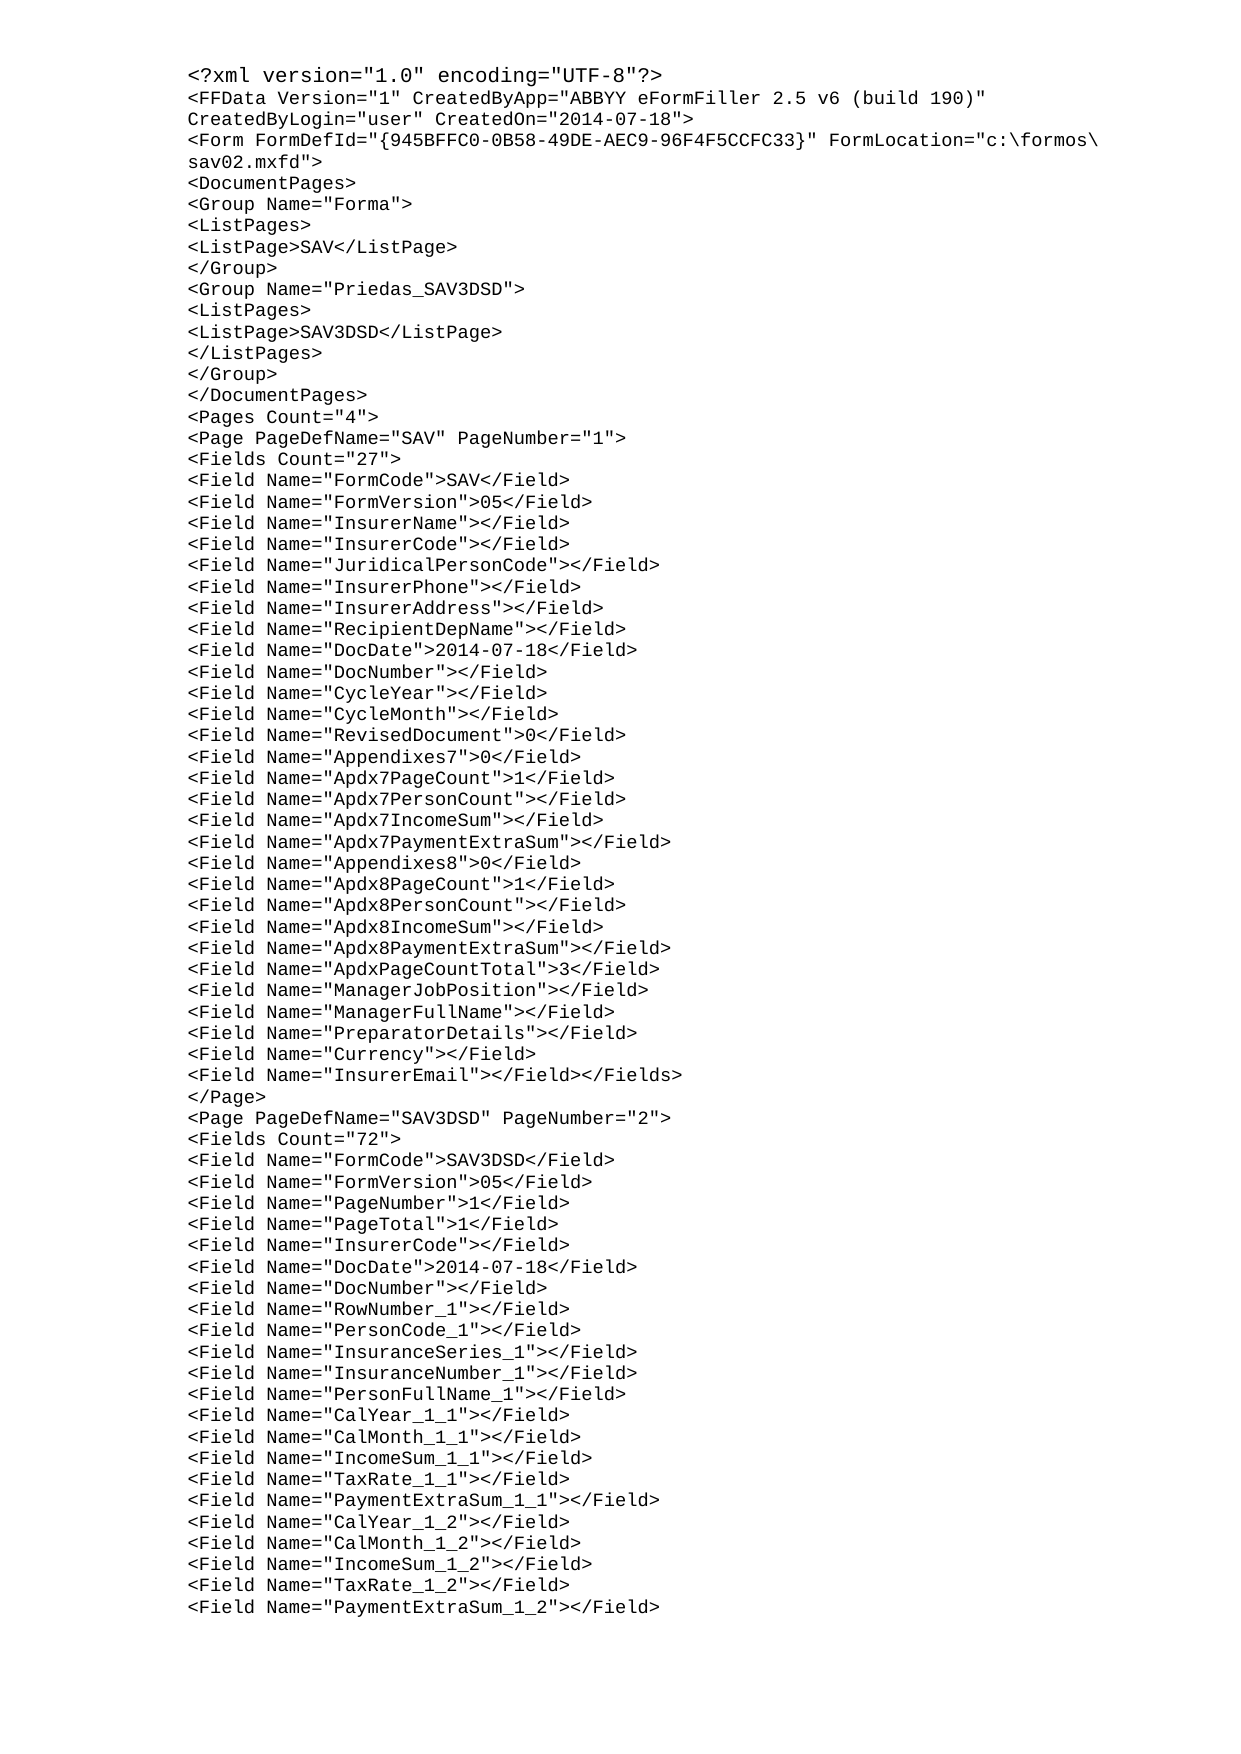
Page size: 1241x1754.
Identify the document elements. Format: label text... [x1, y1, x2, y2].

text <Field Name="DocNumber"></Field> [187, 662, 1162, 684]
text <Field Name="InsurerName"></Field> [187, 514, 1162, 535]
text <Field Name="RowNumber_1"></Field> [187, 1300, 1162, 1321]
text <Field Name="FormVersion">05</Field> [187, 1172, 1162, 1194]
text <Field Name="CycleYear"></Field> [187, 684, 1162, 705]
text <Field Name="FormCode">SAV3DSD</Field> [187, 1151, 1162, 1172]
text <Field Name="IncomeSum_1_2"></Field> [187, 1555, 1162, 1576]
text <Field Name="CalYear_1_2"></Field> [187, 1512, 1162, 1534]
text <Field Name="RecipientDepName"></Field> [187, 620, 1162, 641]
text <Fields Count="72"> [187, 1130, 1162, 1151]
text <Field Name="ApdxPageCountTotal">3</Field> [187, 960, 1162, 981]
text <Field Name="Currency"></Field> [187, 1045, 1162, 1066]
text <Field Name="InsurerEmail"></Field></Fields> [187, 1066, 1162, 1087]
text </ListPages> [187, 344, 1162, 365]
text <Page PageDefName="SAV" PageNumber="1"> [187, 429, 1162, 450]
text <ListPages> [187, 301, 1162, 322]
text <Field Name="CalMonth_1_1"></Field> [187, 1427, 1162, 1449]
text <Field Name="RevisedDocument">0</Field> [187, 726, 1162, 747]
text <Field Name="CalYear_1_1"></Field> [187, 1406, 1162, 1427]
text <Field Name="ManagerFullName"></Field> [187, 1002, 1162, 1024]
text <Field Name="PreparatorDetails"></Field> [187, 1024, 1162, 1045]
text <Field Name="JuridicalPersonCode"></Field> [187, 556, 1162, 577]
text <Group Name="Forma"> [187, 195, 1162, 216]
text <Field Name="FormCode">SAV</Field> [187, 471, 1162, 492]
text <Field Name="InsurerPhone"></Field> [187, 577, 1162, 599]
text <Pages Count="4"> [187, 407, 1162, 429]
text <FFData Version="1" CreatedByApp="ABBYY eFormFiller 2.5 v6 (build 190)" CreatedByLogin="user" CreatedOn="2014-07-18"> [187, 89, 1162, 131]
text </Group> [187, 365, 1162, 386]
text <Field Name="Apdx8IncomeSum"></Field> [187, 917, 1162, 939]
text <Page PageDefName="SAV3DSD" PageNumber="2"> [187, 1109, 1162, 1130]
text <ListPage>SAV3DSD</ListPage> [187, 322, 1162, 344]
text <DocumentPages> [187, 174, 1162, 195]
text <ListPages> [187, 216, 1162, 237]
text <Field Name="Apdx7IncomeSum"></Field> [187, 811, 1162, 832]
text </Page> [187, 1087, 1162, 1109]
text <Field Name="Apdx7PaymentExtraSum"></Field> [187, 832, 1162, 854]
text <Field Name="Appendixes8">0</Field> [187, 854, 1162, 875]
text <Field Name="Apdx7PersonCount"></Field> [187, 790, 1162, 811]
text <Field Name="DocDate">2014-07-18</Field> [187, 1257, 1162, 1279]
text <Field Name="CalMonth_1_2"></Field> [187, 1534, 1162, 1555]
text <Field Name="Apdx8PaymentExtraSum"></Field> [187, 939, 1162, 960]
text <Field Name="Apdx8PageCount">1</Field> [187, 875, 1162, 896]
text <Field Name="PersonFullName_1"></Field> [187, 1385, 1162, 1406]
text <Field Name="TaxRate_1_2"></Field> [187, 1576, 1162, 1597]
text <Field Name="InsurerCode"></Field> [187, 535, 1162, 556]
text <Field Name="DocDate">2014-07-18</Field> [187, 641, 1162, 662]
text <Field Name="PageNumber">1</Field> [187, 1194, 1162, 1215]
text <Field Name="IncomeSum_1_1"></Field> [187, 1449, 1162, 1470]
text <ListPage>SAV</ListPage> [187, 237, 1162, 259]
text <Field Name="InsuranceNumber_1"></Field> [187, 1364, 1162, 1385]
text <Group Name="Priedas_SAV3DSD"> [187, 280, 1162, 301]
text </DocumentPages> [187, 386, 1162, 407]
text <Field Name="Appendixes7">0</Field> [187, 747, 1162, 769]
text <Field Name="PageTotal">1</Field> [187, 1215, 1162, 1236]
text <Field Name="TaxRate_1_1"></Field> [187, 1470, 1162, 1491]
text <Field Name="PaymentExtraSum_1_1"></Field> [187, 1491, 1162, 1512]
text <?xml version="1.0" encoding="UTF-8"?> [187, 65, 1162, 89]
text <Form FormDefId="{945BFFC0-0B58-49DE-AEC9-96F4F5CCFC33}" FormLocation="c:\formos\sav02.mxfd"> [187, 131, 1162, 174]
text <Field Name="FormVersion">05</Field> [187, 492, 1162, 514]
text <Field Name="PaymentExtraSum_1_2"></Field> [187, 1597, 1162, 1619]
text <Field Name="CycleMonth"></Field> [187, 705, 1162, 726]
text <Field Name="Apdx8PersonCount"></Field> [187, 896, 1162, 917]
text <Field Name="DocNumber"></Field> [187, 1279, 1162, 1300]
text <Field Name="InsuranceSeries_1"></Field> [187, 1342, 1162, 1364]
text <Field Name="Apdx7PageCount">1</Field> [187, 769, 1162, 790]
text <Field Name="InsurerAddress"></Field> [187, 599, 1162, 620]
text <Field Name="InsurerCode"></Field> [187, 1236, 1162, 1257]
text <Field Name="PersonCode_1"></Field> [187, 1321, 1162, 1342]
text </Group> [187, 259, 1162, 280]
text <Fields Count="27"> [187, 450, 1162, 471]
text <Field Name="ManagerJobPosition"></Field> [187, 981, 1162, 1002]
